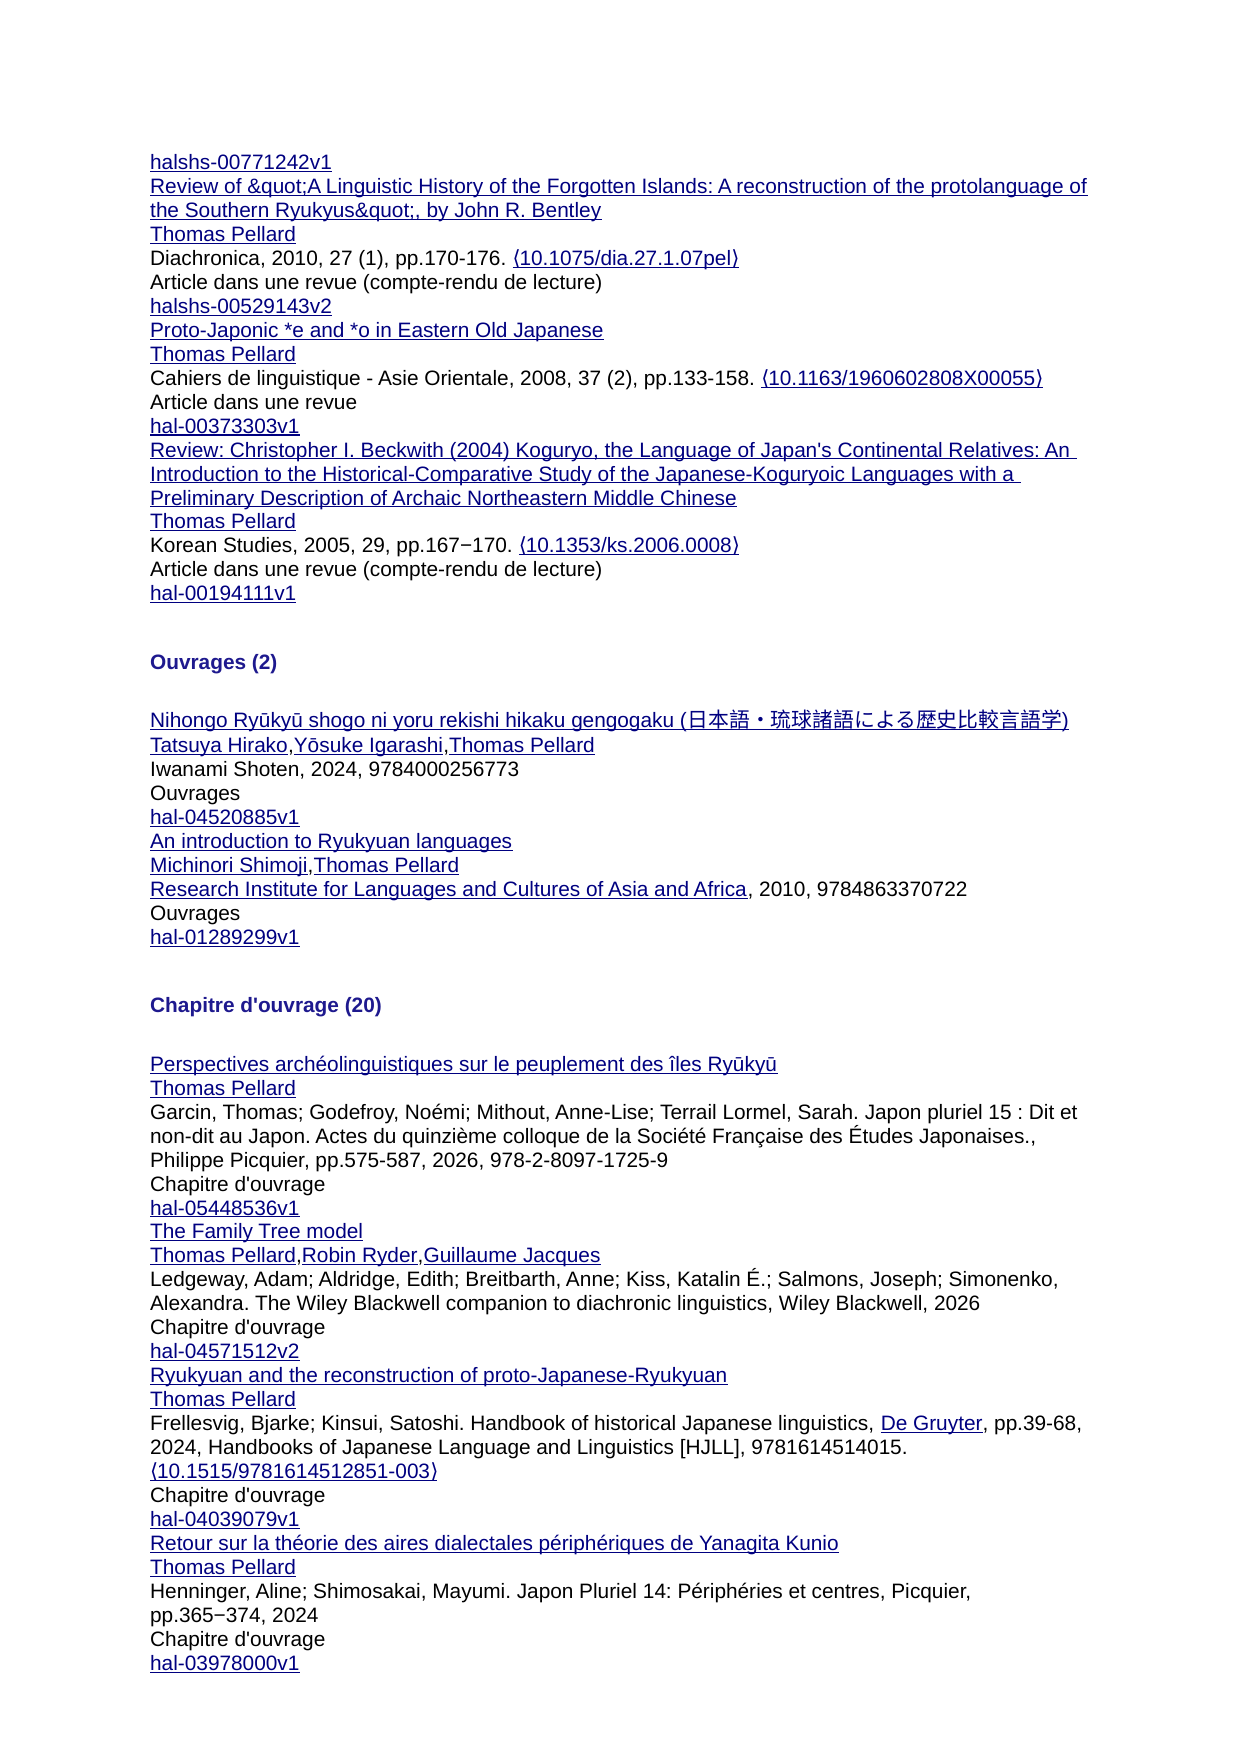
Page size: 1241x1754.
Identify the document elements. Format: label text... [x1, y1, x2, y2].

table_cell Proto-Japonic *e and *o in Eastern Old Japanese Thomas Pellard Cahiers de linguistique - Asie Orientale, 2008, 37 (2), pp.133-158. ⟨10.1163/1960602808X00055⟩ Article dans une revue hal-00373303v1 [150, 318, 1090, 437]
table_cell Review: Christopher I. Beckwith (2004) Koguryo, the Language of Japan's Continental Relatives: An Introduction to the Historical-Comparative Study of the Japanese-Koguryoic Languages with a Preliminary Description of Archaic Northeastern Middle Chinese Thomas Pellard Korean Studies, 2005, 29, pp.167−170. ⟨10.1353/ks.2006.0008⟩ Article dans une revue (compte-rendu de lecture) hal-00194111v1 [150, 438, 1090, 605]
table_cell Review of &quot;A Linguistic History of the Forgotten Islands: A reconstruction of the protolanguage of the Southern Ryukyus&quot;, by John R. Bentley Thomas Pellard Diachronica, 2010, 27 (1), pp.170-176. ⟨10.1075/dia.27.1.07pel⟩ Article dans une revue (compte-rendu de lecture) halshs-00529143v2 [150, 174, 1090, 318]
table_cell The Family Tree model Thomas Pellard,Robin Ryder,Guillaume Jacques Ledgeway, Adam; Aldridge, Edith; Breitbarth, Anne; Kiss, Katalin É.; Salmons, Joseph; Simonenko, Alexandra. The Wiley Blackwell companion to diachronic linguistics, Wiley Blackwell, 2026 Chapitre d'ouvrage hal-04571512v2 [150, 1219, 1090, 1363]
subtitle Chapitre d'ouvrage (20) [150, 993, 1090, 1017]
table_cell An introduction to Ryukyuan languages Michinori Shimoji,Thomas Pellard Research Institute for Languages and Cultures of Asia and Africa, 2010, 9784863370722 Ouvrages hal-01289299v1 [150, 829, 1090, 948]
table_cell Retour sur la théorie des aires dialectales périphériques de Yanagita Kunio Thomas Pellard Henninger, Aline; Shimosakai, Mayumi. Japon Pluriel 14: Périphéries et centres, Picquier, pp.365−374, 2024 Chapitre d'ouvrage hal-03978000v1 [150, 1531, 1090, 1674]
subtitle Ouvrages (2) [150, 650, 1090, 674]
table_cell halshs-00771242v1 [150, 150, 1090, 174]
table_cell Ryukyuan and the reconstruction of proto-Japanese-Ryukyuan Thomas Pellard Frellesvig, Bjarke; Kinsui, Satoshi. Handbook of historical Japanese linguistics, De Gruyter, pp.39-68, 2024, Handbooks of Japanese Language and Linguistics [HJLL], 9781614514015. ⟨10.1515/9781614512851-003⟩ Chapitre d'ouvrage hal-04039079v1 [150, 1363, 1090, 1531]
table_header Perspectives archéolinguistiques sur le peuplement des îles Ryūkyū Thomas Pellard Garcin, Thomas; Godefroy, Noémi; Mithout, Anne-Lise; Terrail Lormel, Sarah. Japon pluriel 15 : Dit et non-dit au Japon. Actes du quinzième colloque de la Société Française des Études Japonaises., Philippe Picquier, pp.575-587, 2026, 978-2-8097-1725-9 Chapitre d'ouvrage hal-05448536v1 [150, 1052, 1090, 1219]
table_header Nihongo Ryūkyū shogo ni yoru rekishi hikaku gengogaku (日本語・琉球諸語による歴史比較言語学) Tatsuya Hirako,Yōsuke Igarashi,Thomas Pellard Iwanami Shoten, 2024, 9784000256773 Ouvrages hal-04520885v1 [150, 708, 1090, 829]
